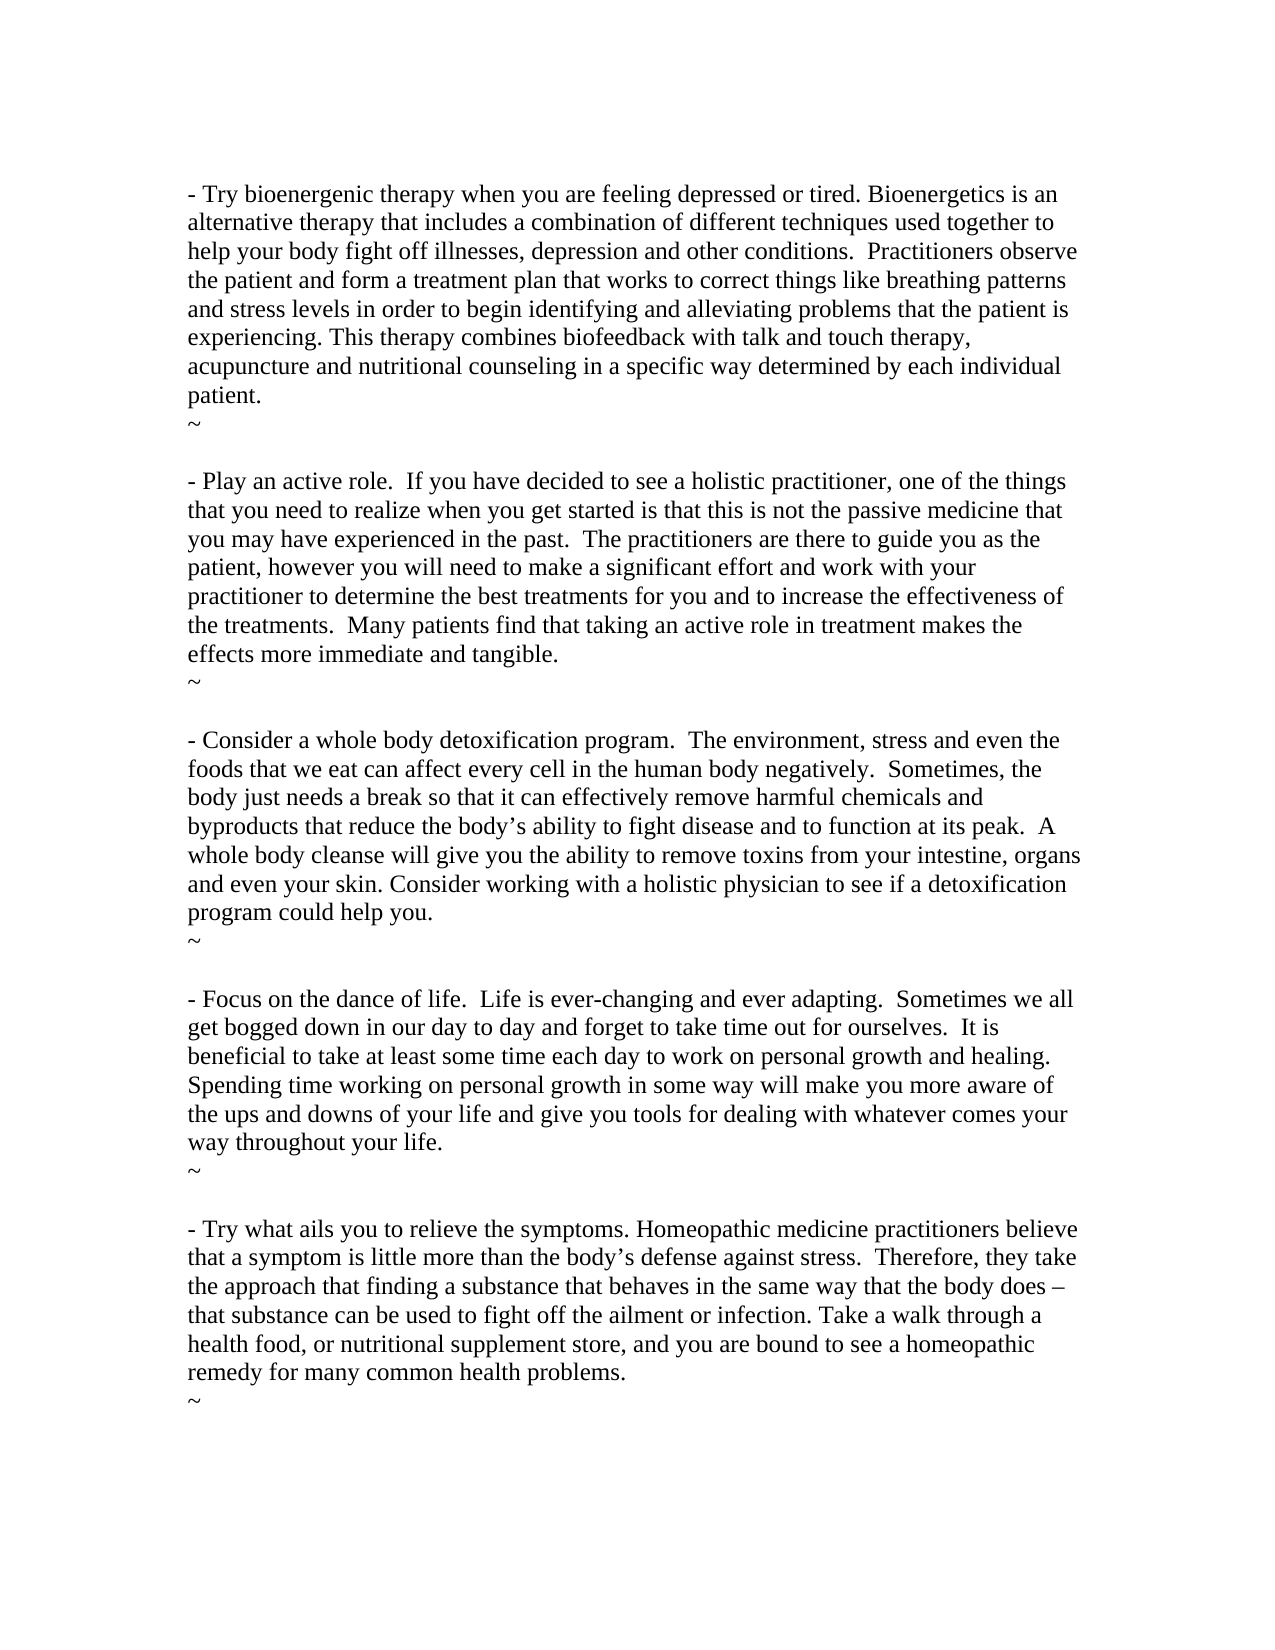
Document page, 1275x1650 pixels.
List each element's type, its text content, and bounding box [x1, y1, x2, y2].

text - Try bioenergenic therapy when you are feeling depressed or tired. Bioenergetics is an alternative therapy that includes a combination of different techniques used together to help your body fight off illnesses, depression and other conditions. Practitioners observe the patient and form a treatment plan that works to correct things like breathing patterns and stress levels in order to begin identifying and alleviating problems that the patient is experiencing. This therapy combines biofeedback with talk and touch therapy, acupuncture and nutritional counseling in a specific way determined by each individual patient. [187, 179, 1087, 409]
text - Focus on the dance of life. Life is ever-changing and ever adapting. Sometimes we all get bogged down in our day to day and forget to take time out for ourselves. It is beneficial to take at least some time each day to work on personal growth and healing. Spending time working on personal growth in some way will make you more aware of the ups and downs of your life and give you tools for dealing with whatever comes your way throughout your life. [187, 984, 1087, 1156]
text ~ [187, 926, 1087, 955]
text - Consider a whole body detoxification program. The environment, stress and even the foods that we eat can affect every cell in the human body negatively. Sometimes, the body just needs a break so that it can effectively remove harmful chemicals and byproducts that reduce the body’s ability to fight disease and to function at its peak. A whole body cleanse will give you the ability to remove toxins from your intestine, organs and even your skin. Consider working with a holistic physician to see if a detoxification program could help you. [187, 725, 1087, 926]
text ~ [187, 1386, 1087, 1415]
text - Play an active role. If you have decided to see a holistic practitioner, one of the things that you need to realize when you get started is that this is not the passive medicine that you may have experienced in the past. The practitioners are there to guide you as the patient, however you will need to make a significant effort and work with your practitioner to determine the best treatments for you and to increase the effectiveness of the treatments. Many patients find that taking an active role in treatment makes the effects more immediate and tangible. [187, 466, 1087, 667]
text ~ [187, 667, 1087, 696]
text ~ [187, 409, 1087, 437]
text - Try what ails you to relieve the symptoms. Homeopathic medicine practitioners believe that a symptom is little more than the body’s defense against stress. Therefore, they take the approach that finding a substance that behaves in the same way that the body does – that substance can be used to fight off the ailment or infection. Take a walk through a health food, or nutritional supplement store, and you are bound to see a homeopathic remedy for many common health problems. [187, 1214, 1087, 1386]
text ~ [187, 1156, 1087, 1185]
